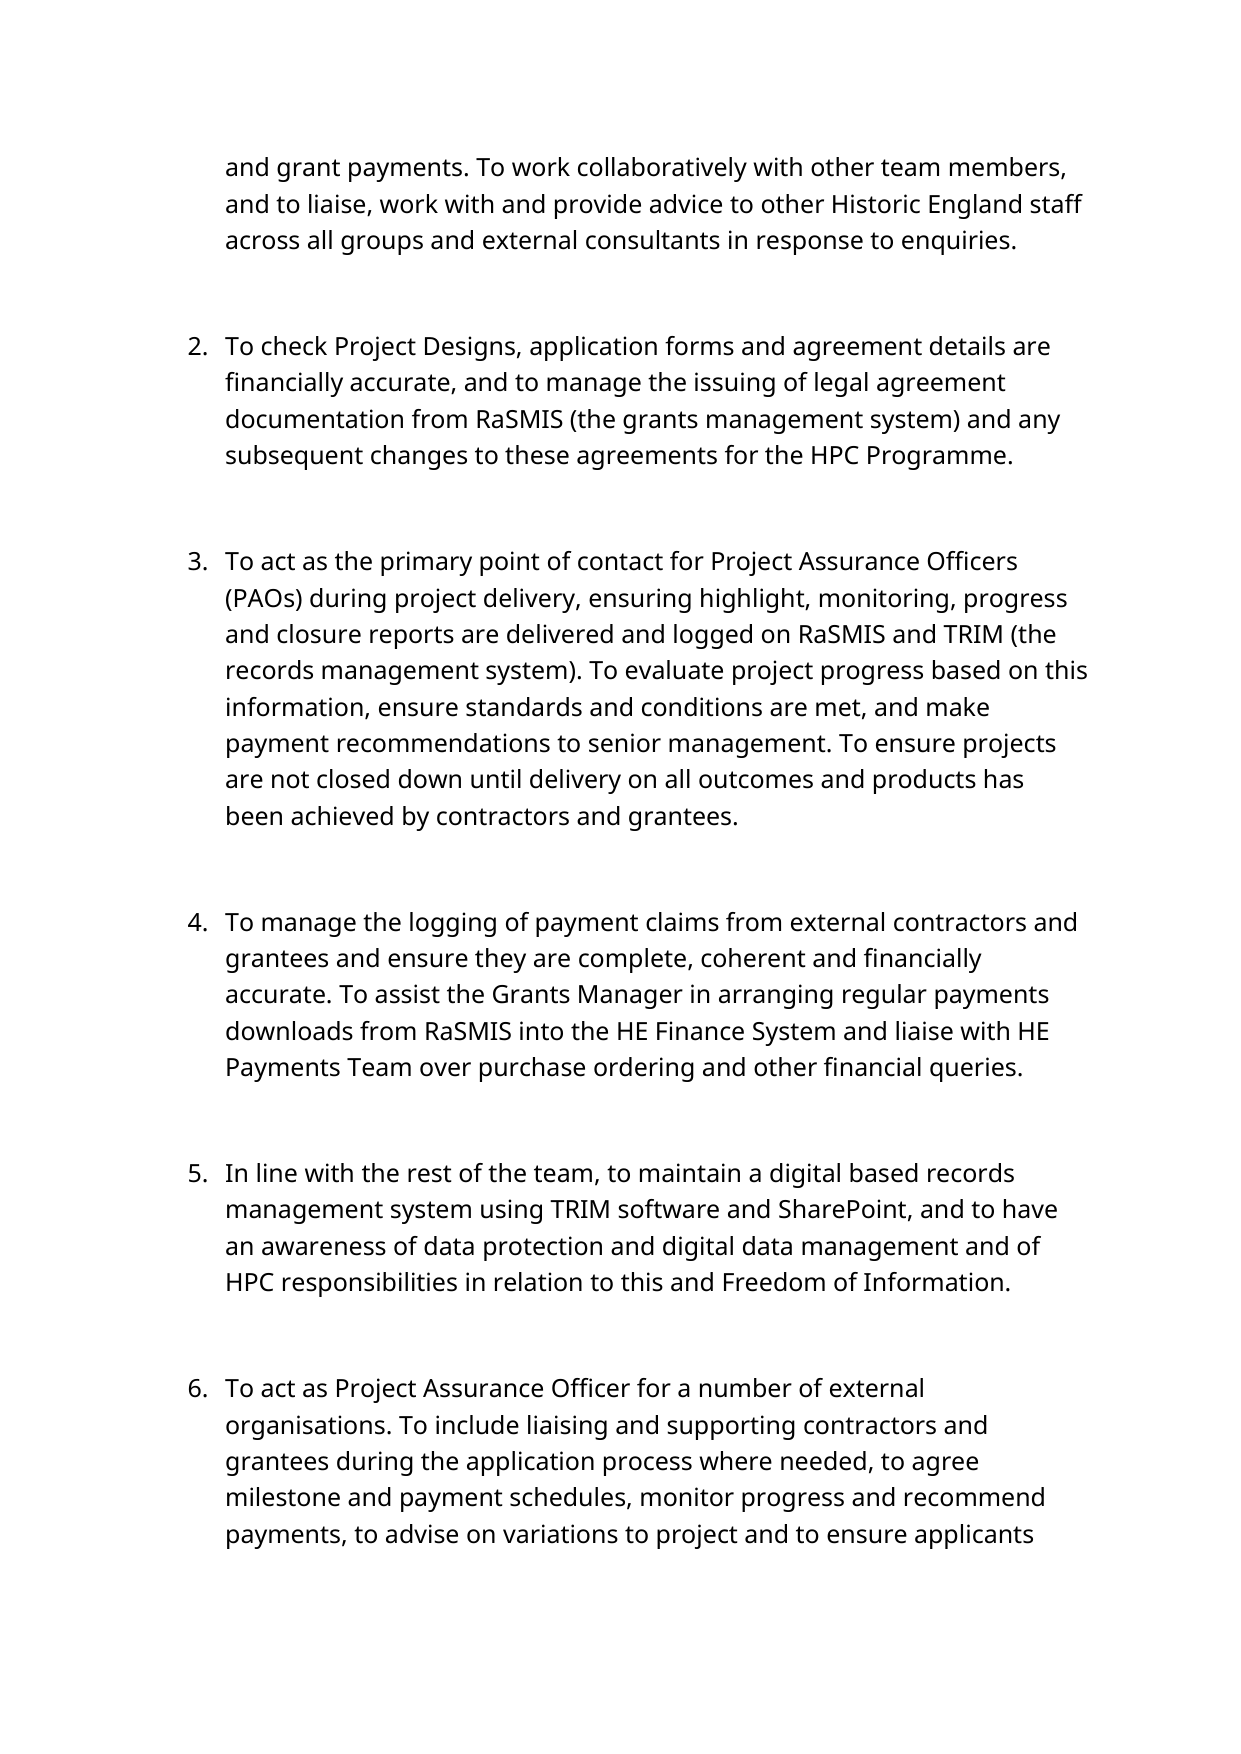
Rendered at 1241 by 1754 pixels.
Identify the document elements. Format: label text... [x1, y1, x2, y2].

list and grant payments. To work collaboratively with other team members, and to liaise, work with and provide advice to other Historic England staff across all groups and external consultants in response to enquiries. [187, 150, 1090, 257]
list To check Project Designs, application forms and agreement details are financially accurate, and to manage the issuing of legal agreement documentation from RaSMIS (the grants management system) and any subsequent changes to these agreements for the HPC Programme. [187, 329, 1090, 472]
list To act as the primary point of contact for Project Assurance Officers (PAOs) during project delivery, ensuring highlight, monitoring, progress and closure reports are delivered and logged on RaSMIS and TRIM (the records management system). To evaluate project progress based on this information, ensure standards and conditions are met, and make payment recommendations to senior management. To ensure projects are not closed down until delivery on all outcomes and products has been achieved by contractors and grantees. [187, 544, 1090, 832]
list In line with the rest of the team, to maintain a digital based records management system using TRIM software and SharePoint, and to have an awareness of data protection and digital data management and of HPC responsibilities in relation to this and Freedom of Information. [187, 1156, 1090, 1299]
list To act as Project Assurance Officer for a number of external organisations. To include liaising and supporting contractors and grantees during the application process where needed, to agree milestone and payment schedules, monitor progress and recommend payments, to advise on variations to project and to ensure applicants [187, 1371, 1090, 1550]
list To manage the logging of payment claims from external contractors and grantees and ensure they are complete, coherent and financially accurate. To assist the Grants Manager in arranging regular payments downloads from RaSMIS into the HE Finance System and liaise with HE Payments Team over purchase ordering and other financial queries. [187, 904, 1090, 1084]
